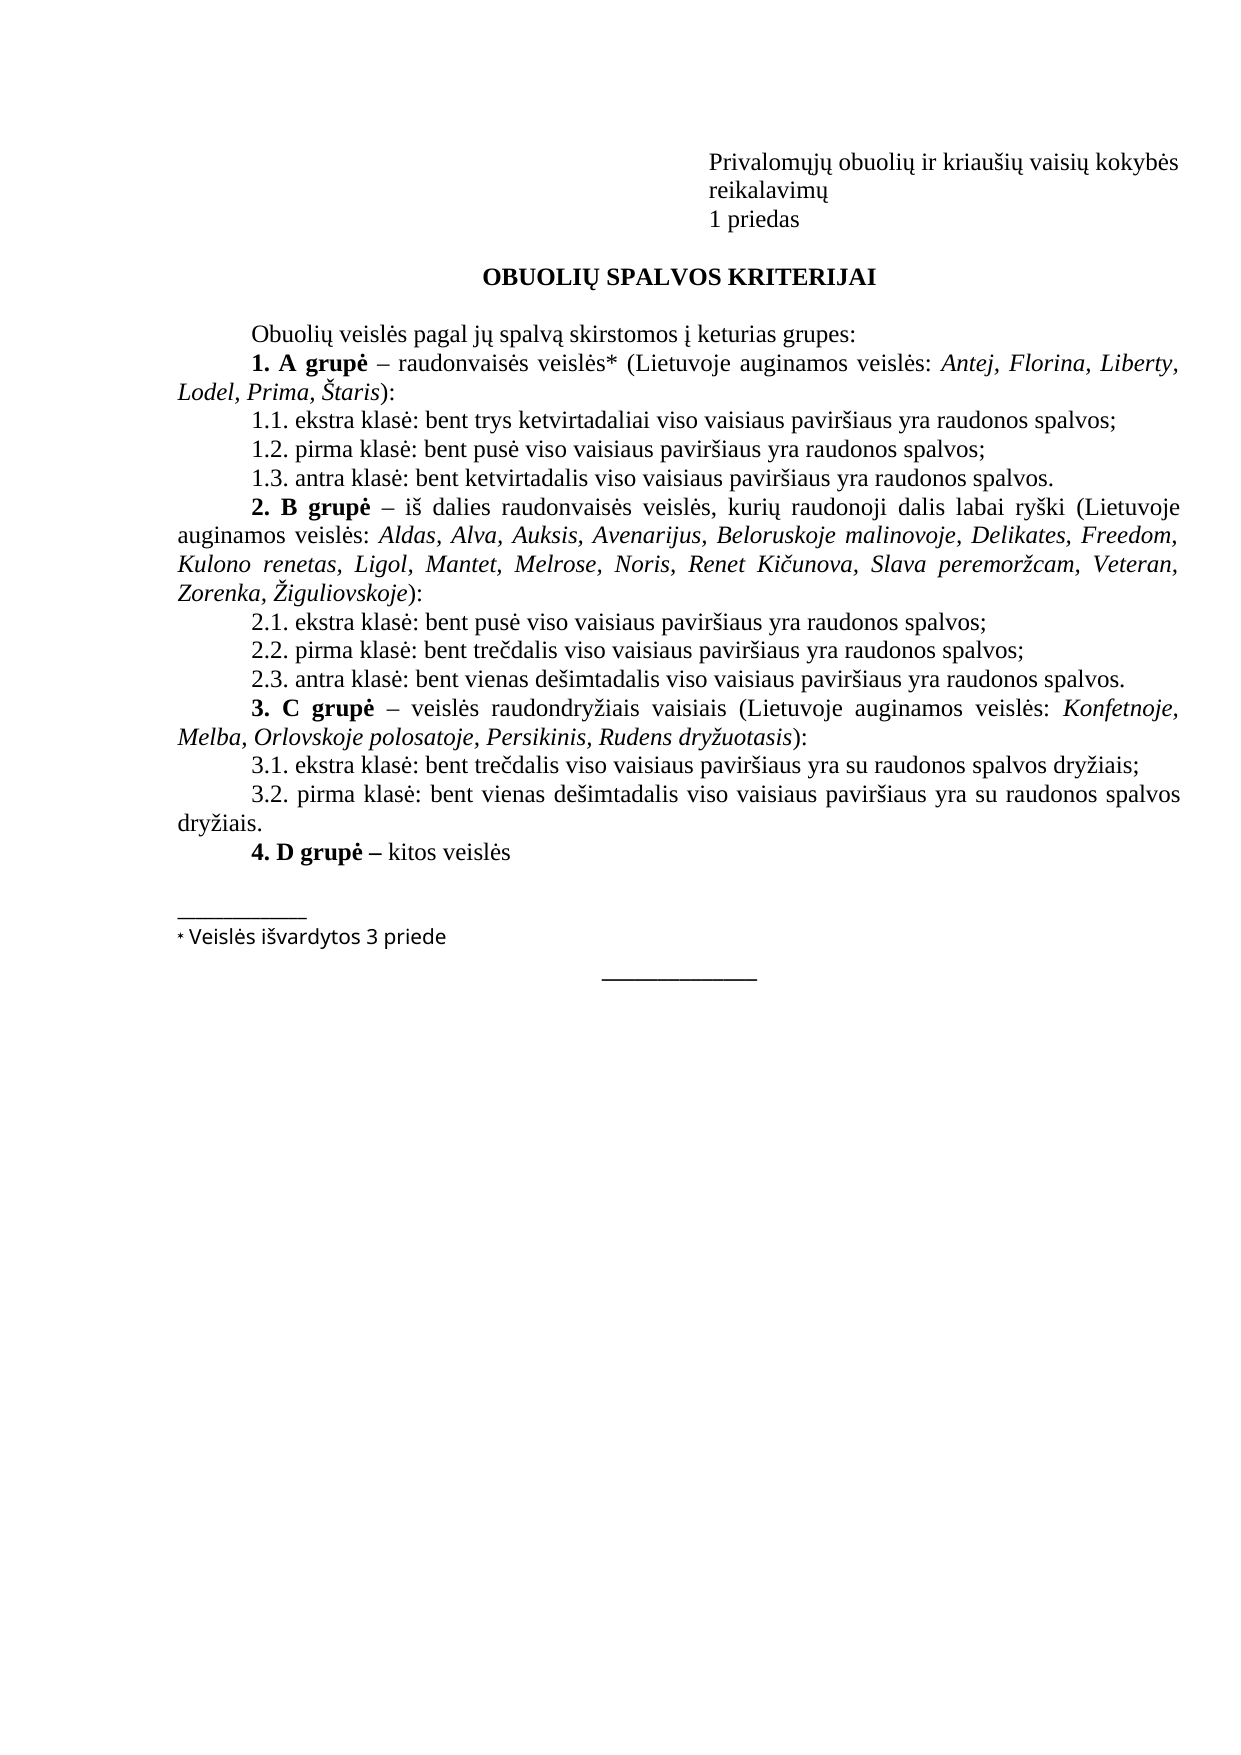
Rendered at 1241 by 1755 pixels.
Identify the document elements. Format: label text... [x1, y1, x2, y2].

text 2.1. ekstra klasė: bent pusė viso vaisiaus paviršiaus yra raudonos spalvos; [177, 607, 1181, 636]
text reikalavimų [177, 176, 1181, 204]
text 4. D grupė – kitos veislės [177, 837, 1181, 866]
text 1. A grupė – raudonvaisės veislės* (Lietuvoje auginamos veislės: Antej, Florina, Liberty, Lodel, Prima, Štaris): [177, 348, 1181, 406]
text 3.1. ekstra klasė: bent trečdalis viso vaisiaus paviršiaus yra su raudonos spalvos dryžiais; [177, 751, 1181, 779]
text 2. B grupė – iš dalies raudonvaisės veislės, kurių raudonoji dalis labai ryški (Lietuvoje auginamos veislės: Aldas, Alva, Auksis, Avenarijus, Beloruskoje malinovoje, Delikates, Freedom, Kulono renetas, Ligol, Mantet, Melrose, Noris, Renet Kičunova, Slava peremoržcam, Veteran, Zorenka, Žiguliovskoje): [177, 492, 1181, 607]
text ______________ [177, 951, 1181, 985]
text OBUOLIŲ SPALVOS KRITERIJAI [177, 262, 1181, 291]
text Privalomųjų obuolių ir kriaušių vaisių kokybės [177, 147, 1181, 176]
text 3.2. pirma klasė: bent vienas dešimtadalis viso vaisiaus paviršiaus yra su raudonos spalvos dryžiais. [177, 779, 1181, 837]
text 2.2. pirma klasė: bent trečdalis viso vaisiaus paviršiaus yra raudonos spalvos; [177, 636, 1181, 664]
text 3. C grupė – veislės raudondryžiais vaisiais (Lietuvoje auginamos veislės: Konfetnoje, Melba, Orlovskoje polosatoje, Persikinis, Rudens dryžuotasis): [177, 693, 1181, 751]
text 1.1. ekstra klasė: bent trys ketvirtadaliai viso vaisiaus paviršiaus yra raudonos spalvos; [177, 406, 1181, 434]
text ______________ [177, 894, 1181, 922]
text 2.3. antra klasė: bent vienas dešimtadalis viso vaisiaus paviršiaus yra raudonos spalvos. [177, 664, 1181, 693]
text 1 priedas [177, 204, 1181, 233]
text 1.3. antra klasė: bent ketvirtadalis viso vaisiaus paviršiaus yra raudonos spalvos. [177, 463, 1181, 492]
text Obuolių veislės pagal jų spalvą skirstomos į keturias grupes: [177, 319, 1181, 348]
text  Veislės išvardytos 3 priede [177, 922, 1181, 951]
text 1.2. pirma klasė: bent pusė viso vaisiaus paviršiaus yra raudonos spalvos; [177, 434, 1181, 463]
